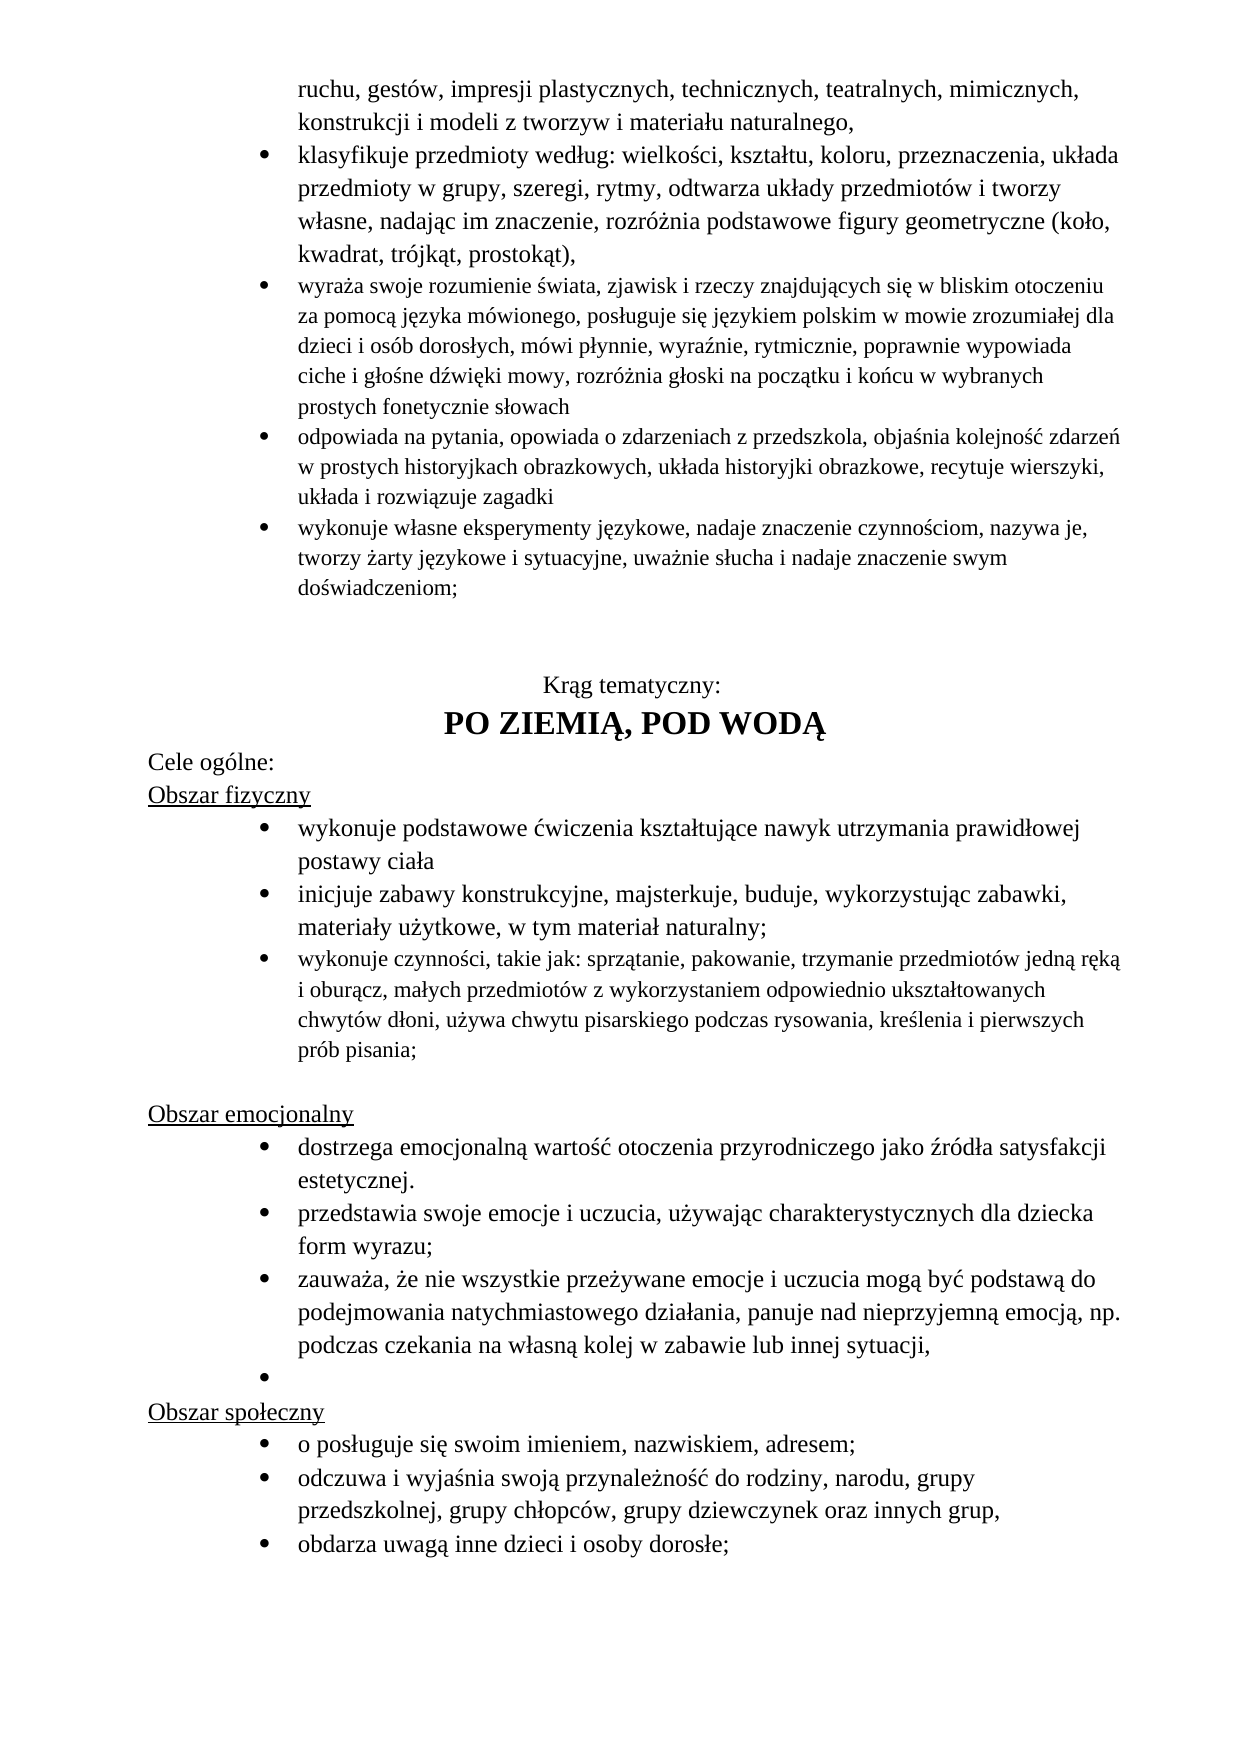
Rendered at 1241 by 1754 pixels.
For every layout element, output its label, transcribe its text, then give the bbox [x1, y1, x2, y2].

list wykonuje podstawowe ćwiczenia kształtujące nawyk utrzymania prawidłowej postawy ciała [260, 813, 1122, 875]
list wyraża swoje rozumienie świata, zjawisk i rzeczy znajdujących się w bliskim otoczeniu za pomocą języka mówionego, posługuje się językiem polskim w mowie zrozumiałej dla dzieci i osób dorosłych, mówi płynnie, wyraźnie, rytmicznie, poprawnie wypowiada ciche i głośne dźwięki mowy, rozróżnia głoski na początku i końcu w wybranych prostych fonetycznie słowach [260, 272, 1122, 419]
text Cele ogólne: [148, 747, 1122, 776]
list ruchu, gestów, impresji plastycznych, technicznych, teatralnych, mimicznych, konstrukcji i modeli z tworzyw i materiału naturalnego, [260, 74, 1122, 136]
text Obszar emocjonalny [148, 1099, 1122, 1128]
list dostrzega emocjonalną wartość otoczenia przyrodniczego jako źródła satysfakcji estetycznej. [260, 1132, 1122, 1194]
list klasyfikuje przedmioty według: wielkości, kształtu, koloru, przeznaczenia, układa przedmioty w grupy, szeregi, rytmy, odtwarza układy przedmiotów i tworzy własne, nadając im znaczenie, rozróżnia podstawowe figury geometryczne (koło, kwadrat, trójkąt, prostokąt), [260, 140, 1122, 268]
text Obszar społeczny [148, 1397, 1122, 1425]
list o posługuje się swoim imieniem, nazwiskiem, adresem; [260, 1429, 1122, 1458]
list inicjuje zabawy konstrukcyjne, majsterkuje, buduje, wykorzystując zabawki, materiały użytkowe, w tym materiał naturalny; [260, 879, 1122, 941]
list obdarza uwagą inne dzieci i osoby dorosłe; [260, 1529, 1122, 1557]
list wykonuje czynności, takie jak: sprzątanie, pakowanie, trzymanie przedmiotów jedną ręką i oburącz, małych przedmiotów z wykorzystaniem odpowiednio ukształtowanych chwytów dłoni, używa chwytu pisarskiego podczas rysowania, kreślenia i pierwszych prób pisania; [260, 946, 1122, 1062]
text Obszar fizyczny [148, 780, 1122, 809]
list zauważa, że nie wszystkie przeżywane emocje i uczucia mogą być podstawą do podejmowania natychmiastowego działania, panuje nad nieprzyjemną emocją, np. podczas czekania na własną kolej w zabawie lub innej sytuacji, [260, 1264, 1122, 1359]
text PO ZIEMIĄ, POD WODĄ [148, 703, 1122, 742]
text Krąg tematyczny: [148, 670, 1122, 699]
list odczuwa i wyjaśnia swoją przynależność do rodziny, narodu, grupy przedszkolnej, grupy chłopców, grupy dziewczynek oraz innych grup, [260, 1463, 1122, 1524]
list odpowiada na pytania, opowiada o zdarzeniach z przedszkola, objaśnia kolejność zdarzeń w prostych historyjkach obrazkowych, układa historyjki obrazkowe, recytuje wierszyki, układa i rozwiązuje zagadki [260, 423, 1122, 510]
list wykonuje własne eksperymenty językowe, nadaje znaczenie czynnościom, nazywa je, tworzy żarty językowe i sytuacyjne, uważnie słucha i nadaje znaczenie swym doświadczeniom; [260, 514, 1122, 600]
list przedstawia swoje emocje i uczucia, używając charakterystycznych dla dziecka form wyrazu; [260, 1198, 1122, 1260]
